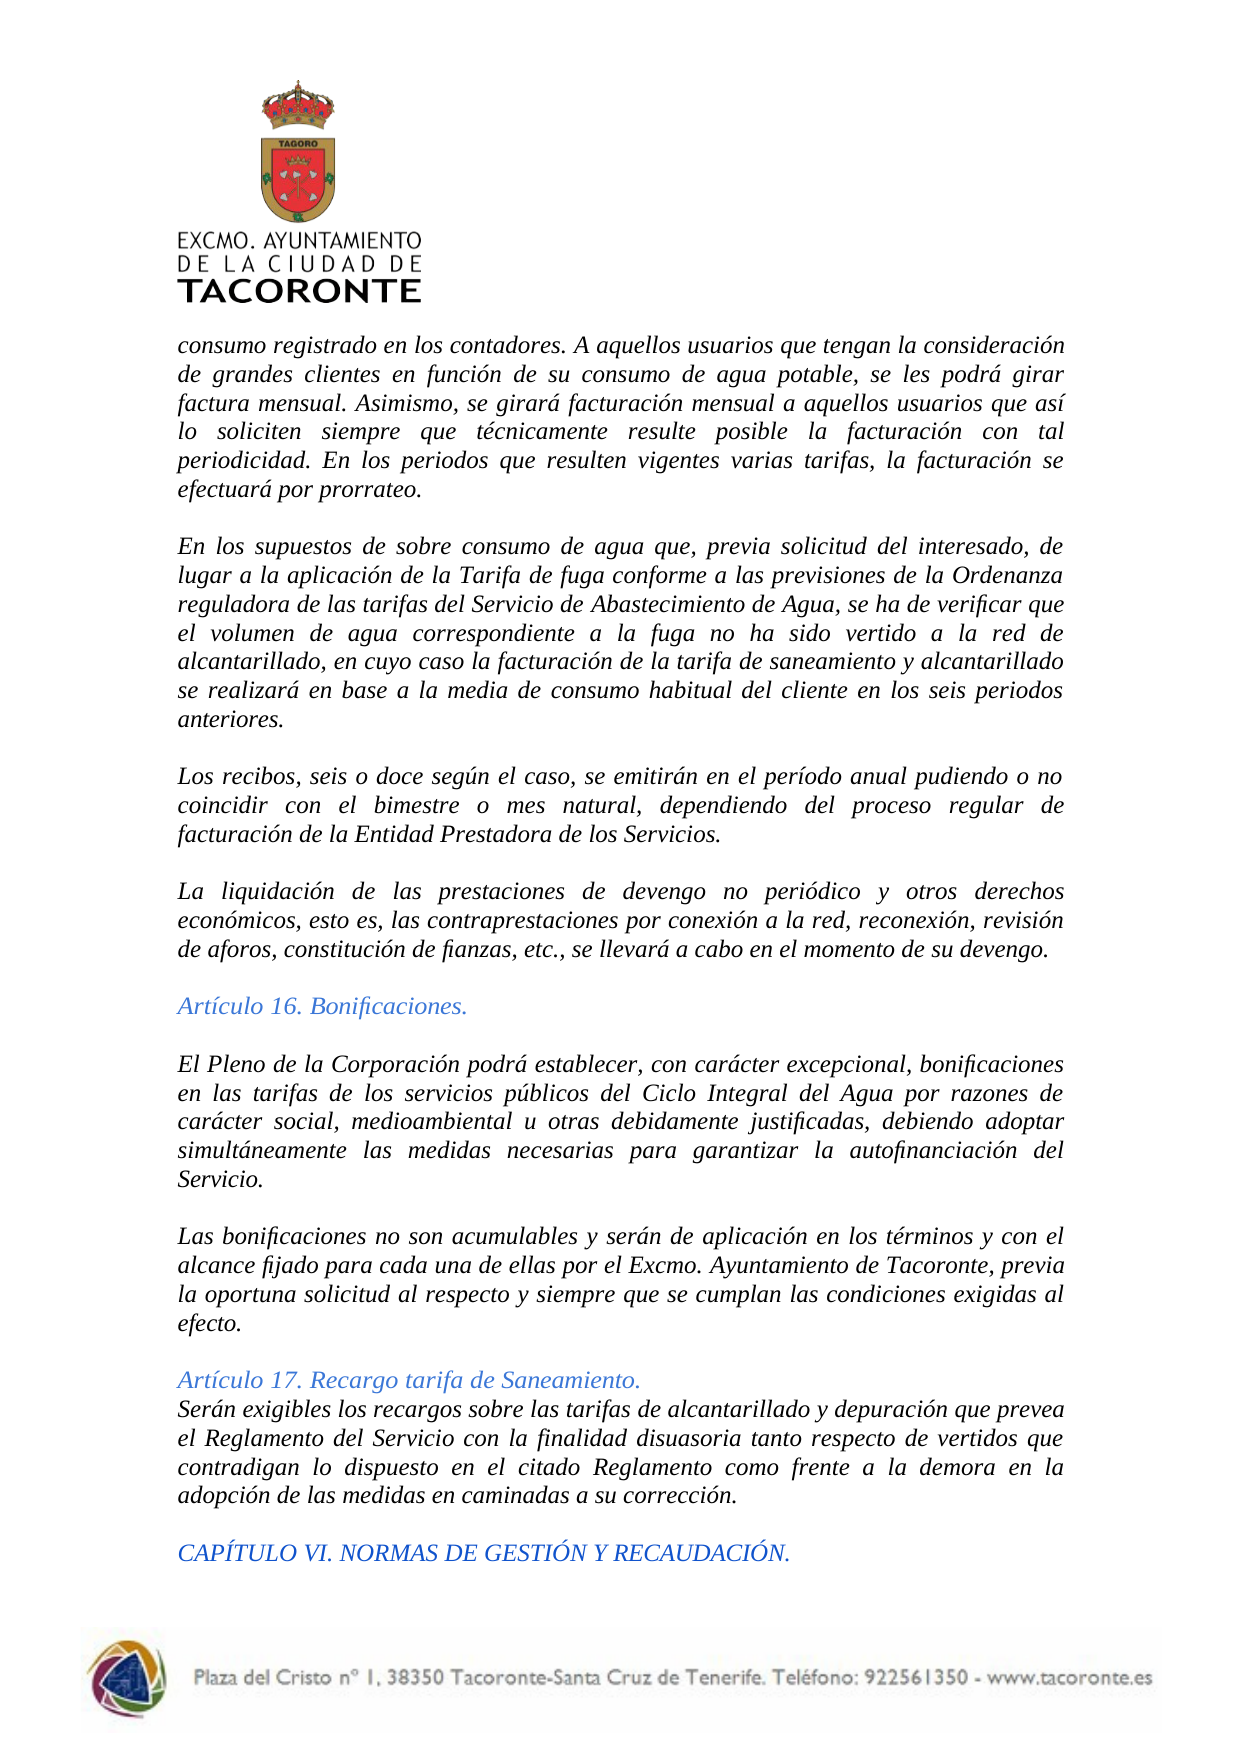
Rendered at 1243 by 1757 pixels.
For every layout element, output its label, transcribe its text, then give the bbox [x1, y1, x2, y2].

text CAPÍTULO VI. NORMAS DE GESTIÓN Y RECAUDACIÓN. [177, 1538, 1080, 1567]
picture [80, 1627, 1163, 1733]
text Las boniﬁcaciones no son acumulables y serán de aplicación en los términos y con el alcance ﬁjado para cada una de ellas por el Excmo. Ayuntamiento de Tacoronte, previa la oportuna solicitud al respecto y siempre que se cumplan las condiciones exigidas al efecto. [177, 1221, 1065, 1336]
text La liquidación de las prestaciones de devengo no periódico y otros derechos económicos, esto es, las contraprestaciones por conexión a la red, reconexión, revisión de aforos, constitución de ﬁanzas, etc., se llevará a cabo en el momento de su devengo. [177, 876, 1065, 963]
text Los recibos, seis o doce según el caso, se emitirán en el período anual pudiendo o no coincidir con el bimestre o mes natural, dependiendo del proceso regular de facturación de la Entidad Prestadora de los Servicios. [177, 761, 1064, 848]
text En los supuestos de sobre consumo de agua que, previa solicitud del interesado, de lugar a la aplicación de la Tarifa de fuga conforme a las previsiones de la Ordenanza reguladora de las tarifas del Servicio de Abastecimiento de Agua, se ha de veriﬁcar que el volumen de agua correspondiente a la fuga no ha sido vertido a la red de alcantarillado, en cuyo caso la facturación de la tarifa de saneamiento y alcantarillado se realizará en base a la media de consumo habitual del cliente en los seis periodos anteriores. [177, 531, 1065, 733]
text Artículo 17. Recargo tarifa de Saneamiento. [177, 1365, 1080, 1394]
text Serán exigibles los recargos sobre las tarifas de alcantarillado y depuración que prevea el Reglamento del Servicio con la finalidad disuasoria tanto respecto de vertidos que contradigan lo dispuesto en el citado Reglamento como frente a la demora en la adopción de las medidas en caminadas a su corrección. [177, 1394, 1065, 1509]
picture [177, 80, 421, 303]
text consumo registrado en los contadores. A aquellos usuarios que tengan la consideración de grandes clientes en función de su consumo de agua potable, se les podrá girar factura mensual. Asimismo, se girará facturación mensual a aquellos usuarios que así lo soliciten siempre que técnicamente resulte posible la facturación con tal periodicidad. En los periodos que resulten vigentes varias tarifas, la facturación se efectuará por prorrateo. [177, 330, 1065, 503]
text El Pleno de la Corporación podrá establecer, con carácter excepcional, boniﬁcaciones en las tarifas de los servicios públicos del Ciclo Integral del Agua por razones de carácter social, medioambiental u otras debidamente justiﬁcadas, debiendo adoptar simultáneamente las medidas necesarias para garantizar la autoﬁnanciación del Servicio. [177, 1049, 1065, 1193]
text Artículo 16. Boniﬁcaciones. [177, 991, 1080, 1020]
